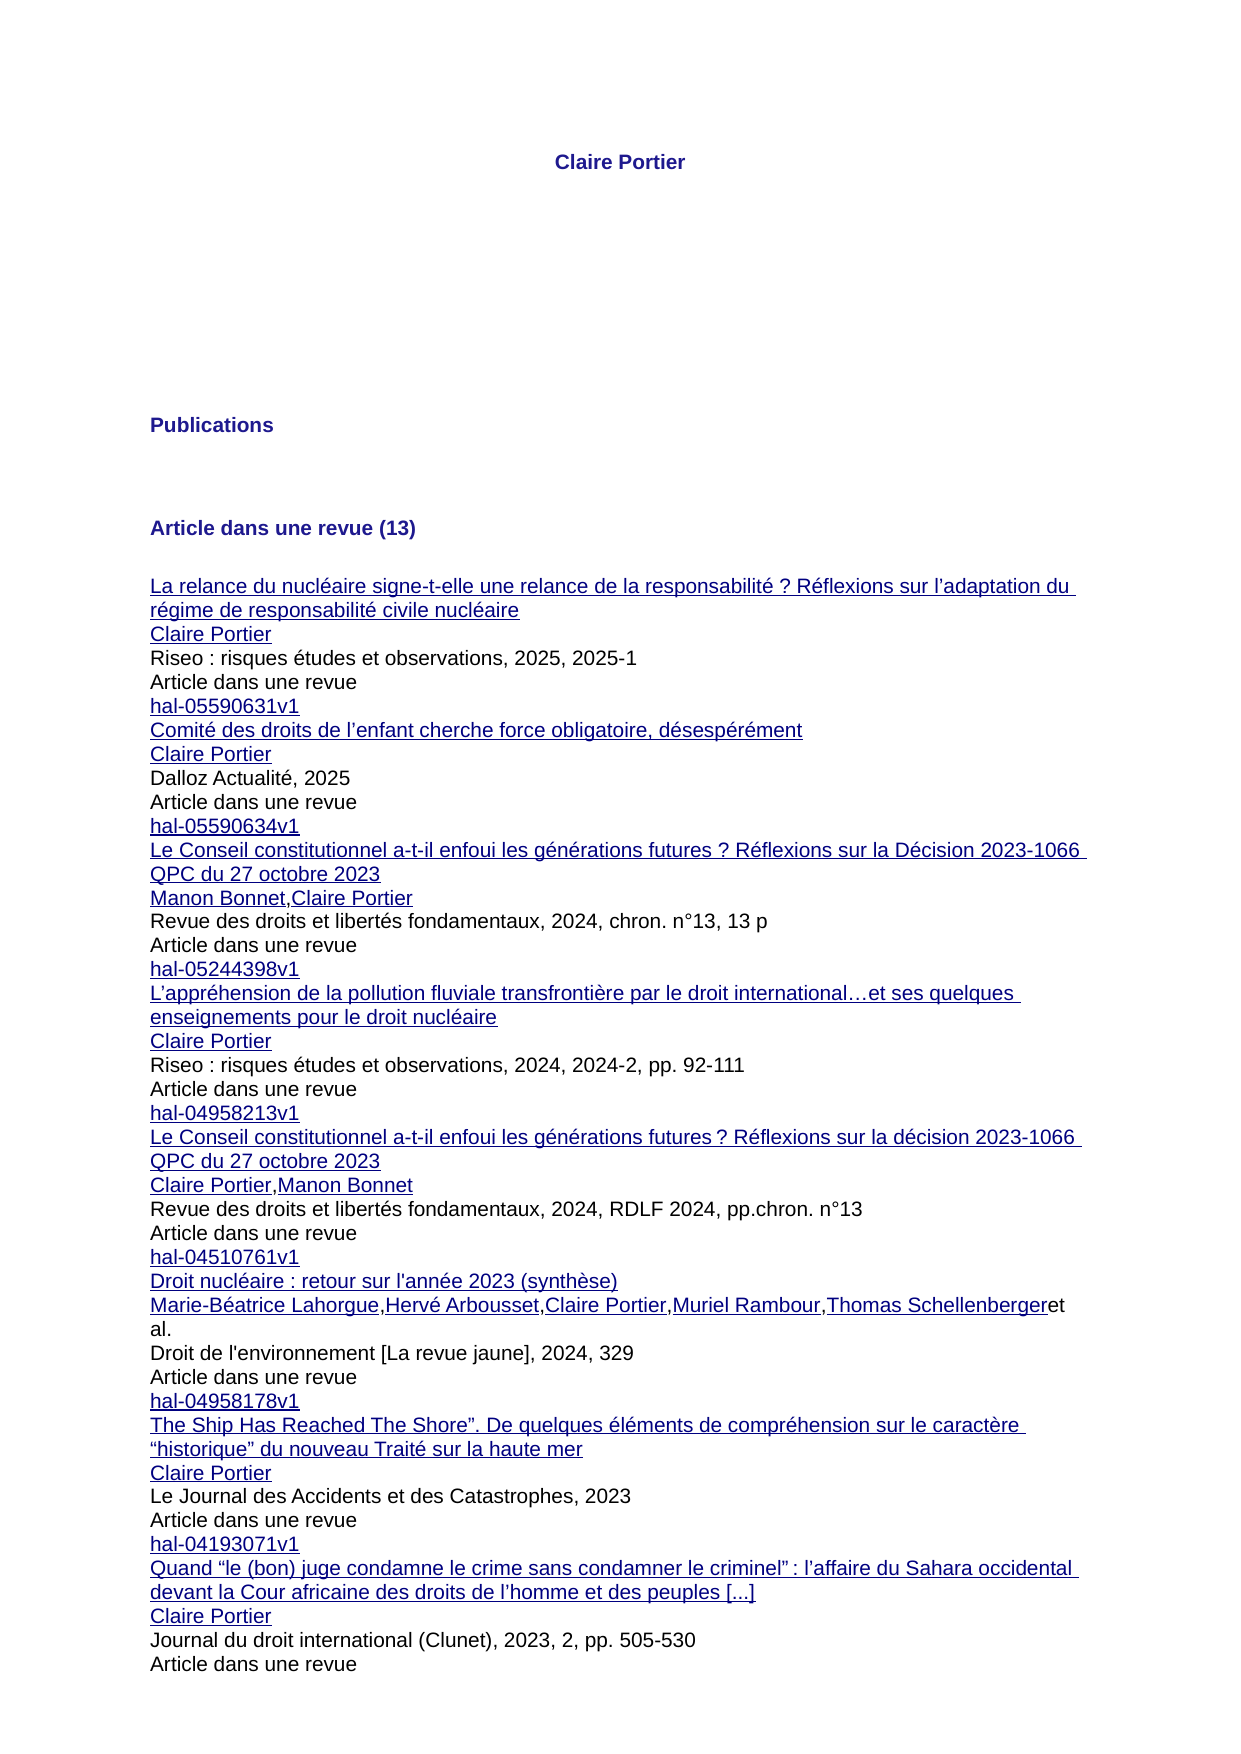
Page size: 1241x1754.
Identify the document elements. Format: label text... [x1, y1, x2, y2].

table_header La relance du nucléaire signe-t-elle une relance de la responsabilité ? Réflexions sur l’adaptation du régime de responsabilité civile nucléaire Claire Portier Riseo : risques études et observations, 2025, 2025-1 Article dans une revue hal-05590631v1 [150, 574, 1090, 718]
subtitle Publications [150, 412, 1090, 436]
table_cell Droit nucléaire : retour sur l'année 2023 (synthèse) Marie-Béatrice Lahorgue,Hervé Arbousset,Claire Portier,Muriel Rambour,Thomas Schellenbergeret al. Droit de l'environnement [La revue jaune], 2024, 329 Article dans une revue hal-04958178v1 [150, 1269, 1090, 1412]
table_cell L’appréhension de la pollution fluviale transfrontière par le droit international…et ses quelques enseignements pour le droit nucléaire Claire Portier Riseo : risques études et observations, 2024, 2024-2, pp. 92-111 Article dans une revue hal-04958213v1 [150, 981, 1090, 1125]
table_cell The Ship Has Reached The Shore”. De quelques éléments de compréhension sur le caractère “historique” du nouveau Traité sur la haute mer Claire Portier Le Journal des Accidents et des Catastrophes, 2023 Article dans une revue hal-04193071v1 [150, 1413, 1090, 1556]
table_cell Le Conseil constitutionnel a-t-il enfoui les générations futures ? Réflexions sur la Décision 2023-1066 QPC du 27 octobre 2023 Manon Bonnet,Claire Portier Revue des droits et libertés fondamentaux, 2024, chron. n°13, 13 p Article dans une revue hal-05244398v1 [150, 838, 1090, 981]
table_cell Le Conseil constitutionnel a-t-il enfoui les générations futures ? Réflexions sur la décision 2023-1066 QPC du 27 octobre 2023 Claire Portier,Manon Bonnet Revue des droits et libertés fondamentaux, 2024, RDLF 2024, pp.chron. n°13 Article dans une revue hal-04510761v1 [150, 1125, 1090, 1269]
subtitle Claire Portier [150, 150, 1090, 174]
table_cell Quand “le (bon) juge condamne le crime sans condamner le criminel” : l’affaire du Sahara occidental devant la Cour africaine des droits de l’homme et des peuples [...] Claire Portier Journal du droit international (Clunet), 2023, 2, pp. 505-530 Article dans une revue [150, 1556, 1090, 1676]
table_cell Comité des droits de l’enfant cherche force obligatoire, désespérément Claire Portier Dalloz Actualité, 2025 Article dans une revue hal-05590634v1 [150, 718, 1090, 837]
subtitle Article dans une revue (13) [150, 516, 1090, 539]
